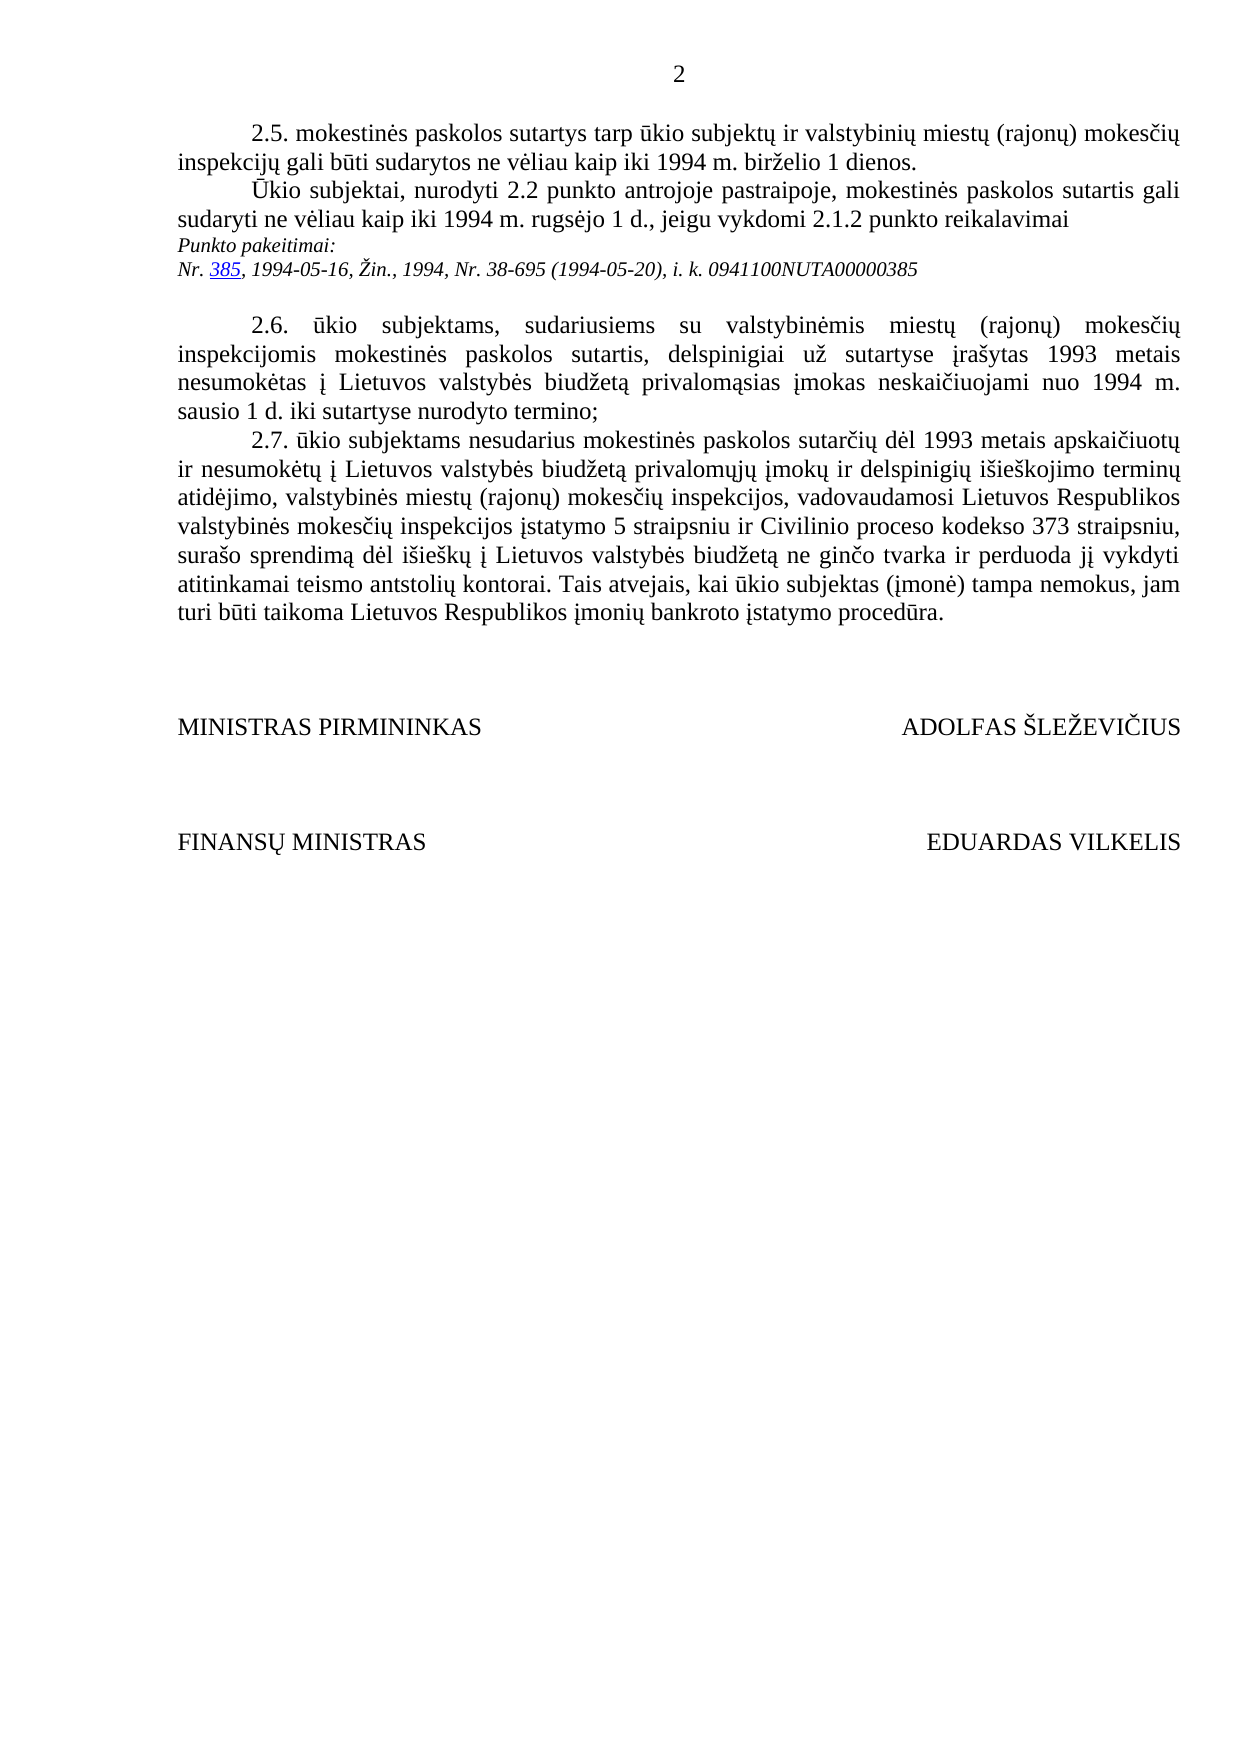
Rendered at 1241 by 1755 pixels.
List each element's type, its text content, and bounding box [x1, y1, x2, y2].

text Punkto pakeitimai: [177, 233, 1181, 257]
text FINANSŲ MINISTRAS EDUARDAS VILKELIS [177, 827, 1181, 856]
text 2.7. ūkio subjektams nesudarius mokestinės paskolos sutarčių dėl 1993 metais apskaičiuotų ir nesumokėtų į Lietuvos valstybės biudžetą privalomųjų įmokų ir delspinigių išieškojimo terminų atidėjimo, valstybinės miestų (rajonų) mokesčių inspekcijos, vadovaudamosi Lietuvos Respublikos valstybinės mokesčių inspekcijos įstatymo 5 straipsniu ir Civilinio proceso kodekso 373 straipsniu, surašo sprendimą dėl išieškų į Lietuvos valstybės biudžetą ne ginčo tvarka ir perduoda jį vykdyti atitinkamai teismo antstolių kontorai. Tais atvejais, kai ūkio subjektas (įmonė) tampa nemokus, jam turi būti taikoma Lietuvos Respublikos įmonių bankroto įstatymo procedūra. [177, 425, 1181, 626]
text 2.6. ūkio subjektams, sudariusiems su valstybinėmis miestų (rajonų) mokesčių inspekcijomis mokestinės paskolos sutartis, delspinigiai už sutartyse įrašytas 1993 metais nesumokėtas į Lietuvos valstybės biudžetą privalomąsias įmokas neskaičiuojami nuo 1994 m. sausio 1 d. iki sutartyse nurodyto termino; [177, 310, 1181, 425]
text Nr. 385, 1994-05-16, Žin., 1994, Nr. 38-695 (1994-05-20), i. k. 0941100NUTA00000385 [177, 257, 1181, 281]
text MINISTRAS PIRMININKAS ADOLFAS ŠLEŽEVIČIUS [177, 712, 1181, 741]
text 2.5. mokestinės paskolos sutartys tarp ūkio subjektų ir valstybinių miestų (rajonų) mokesčių inspekcijų gali būti sudarytos ne vėliau kaip iki 1994 m. birželio 1 dienos. [177, 118, 1181, 176]
text Ūkio subjektai, nurodyti 2.2 punkto antrojoje pastraipoje, mokestinės paskolos sutartis gali sudaryti ne vėliau kaip iki 1994 m. rugsėjo 1 d., jeigu vykdomi 2.1.2 punkto reikalavimai [177, 176, 1181, 233]
